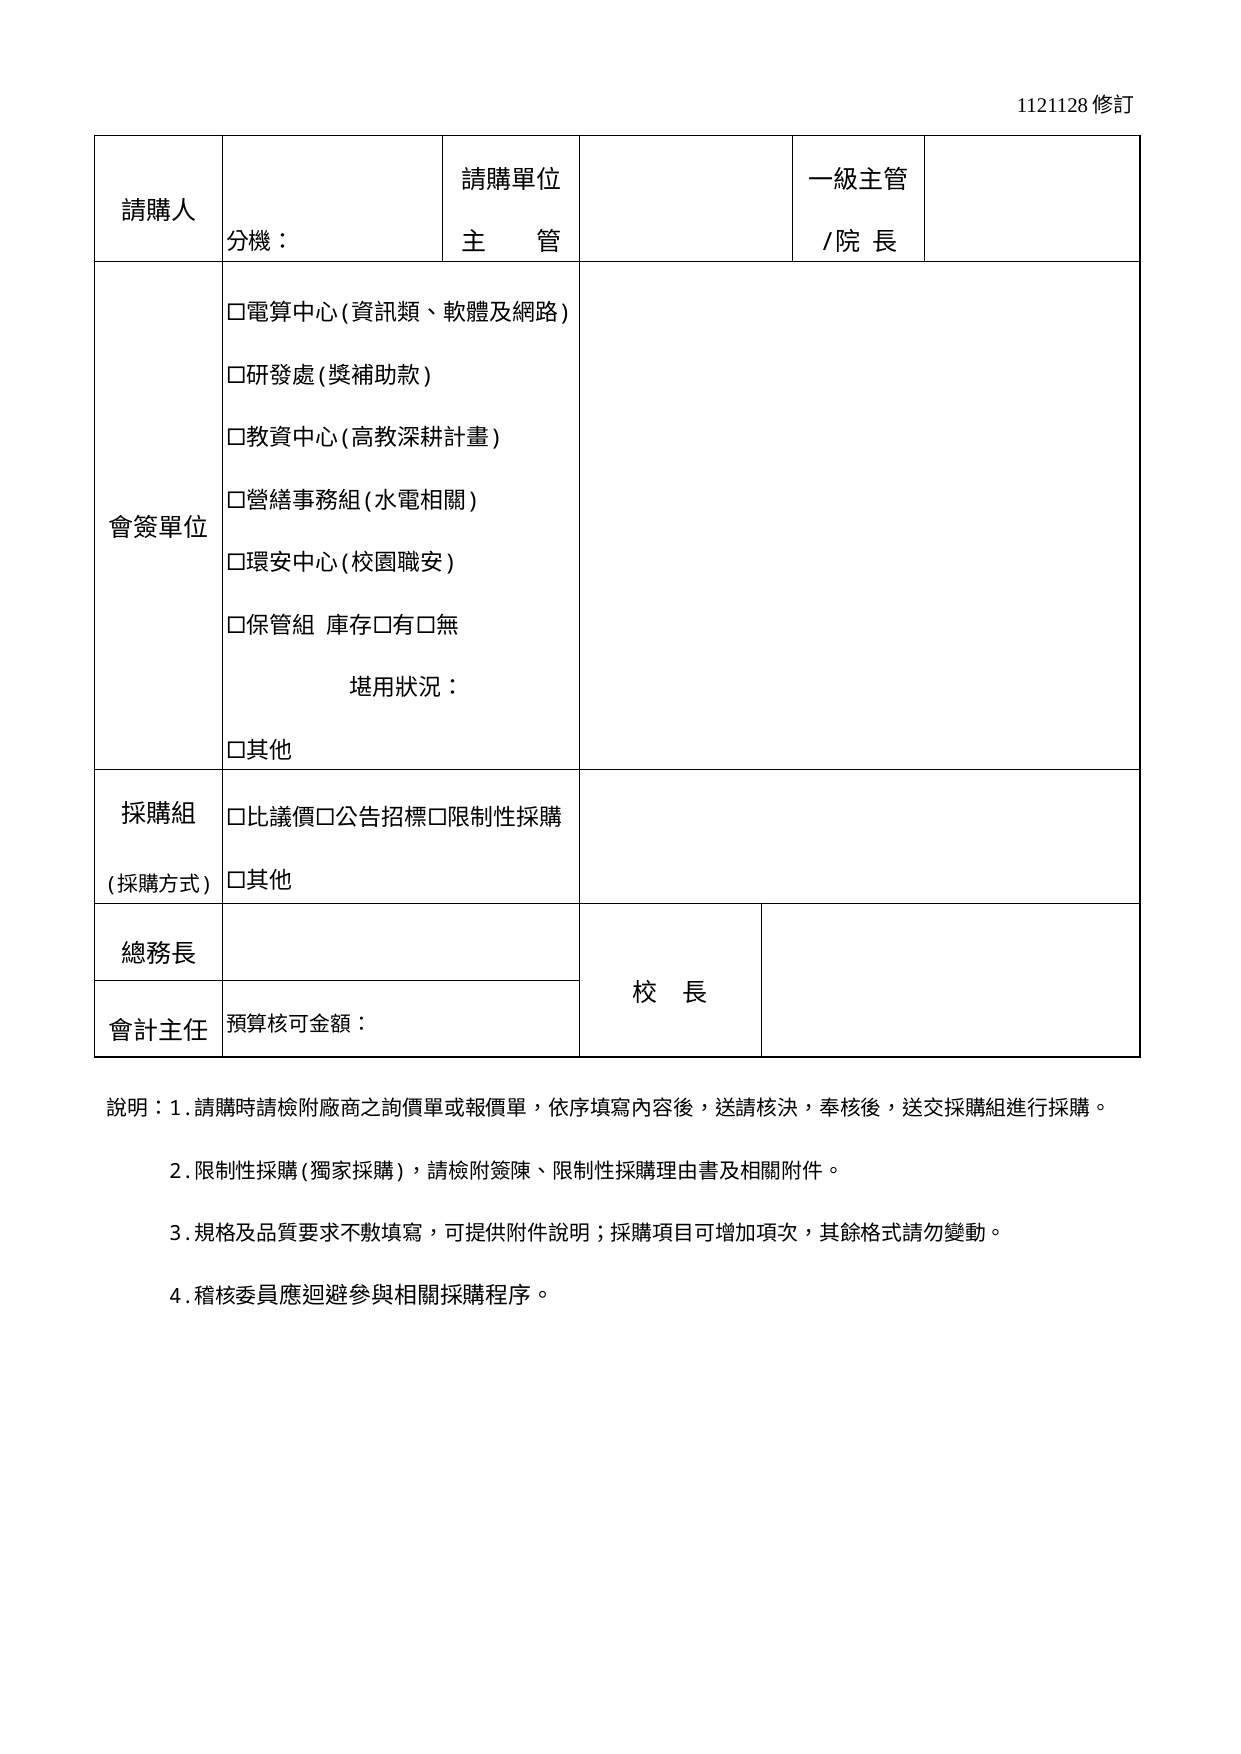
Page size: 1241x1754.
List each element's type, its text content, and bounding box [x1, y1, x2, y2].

table_cell [1141, 261, 1146, 769]
table_cell 分機： [223, 136, 442, 261]
table_cell 預算核可金額： [223, 981, 579, 1056]
table_cell 校 長 [580, 904, 761, 1056]
table_cell 會計主任 [95, 981, 222, 1056]
table_cell [580, 136, 792, 261]
table_cell [1141, 135, 1146, 261]
text 3.規格及品質要求不敷填寫，可提供附件說明；採購項目可增加項次，其餘格式請勿變動。 [169, 1190, 1134, 1252]
table_cell [580, 770, 1139, 903]
text 2.限制性採購(獨家採購)，請檢附簽陳、限制性採購理由書及相關附件。 [169, 1127, 1134, 1190]
table_cell 電算中心(資訊類、軟體及網路) 研發處(獎補助款) 教資中心(高教深耕計畫) 營繕事務組(水電相關) 環安中心(校園職安) 保管組 庫存有無 堪用狀況： 其他 [223, 262, 579, 769]
text 4.稽核委員應迴避參與相關採購程序。 [169, 1252, 1134, 1315]
table_cell 採購組 (採購方式) [95, 770, 222, 903]
table_cell [925, 136, 1139, 261]
table_cell [762, 904, 1139, 1056]
table_cell 比議價公告招標限制性採購 其他 [223, 770, 579, 903]
table_cell 會簽單位 [95, 262, 222, 769]
table_cell [1141, 903, 1146, 979]
table_cell 請購人 [95, 136, 222, 261]
table_cell [223, 904, 579, 979]
table_cell 總務長 [95, 904, 222, 979]
table_cell [1141, 769, 1146, 903]
table_cell 一級主管 /院 長 [793, 136, 924, 261]
text 說明：1.請購時請檢附廠商之詢價單或報價單，依序填寫內容後，送請核決，奉核後，送交採購組進行採購。 [106, 1065, 1134, 1127]
table_cell [580, 262, 1139, 769]
table_cell 請購單位 主 管 [443, 136, 579, 261]
table_cell [1141, 980, 1146, 1056]
